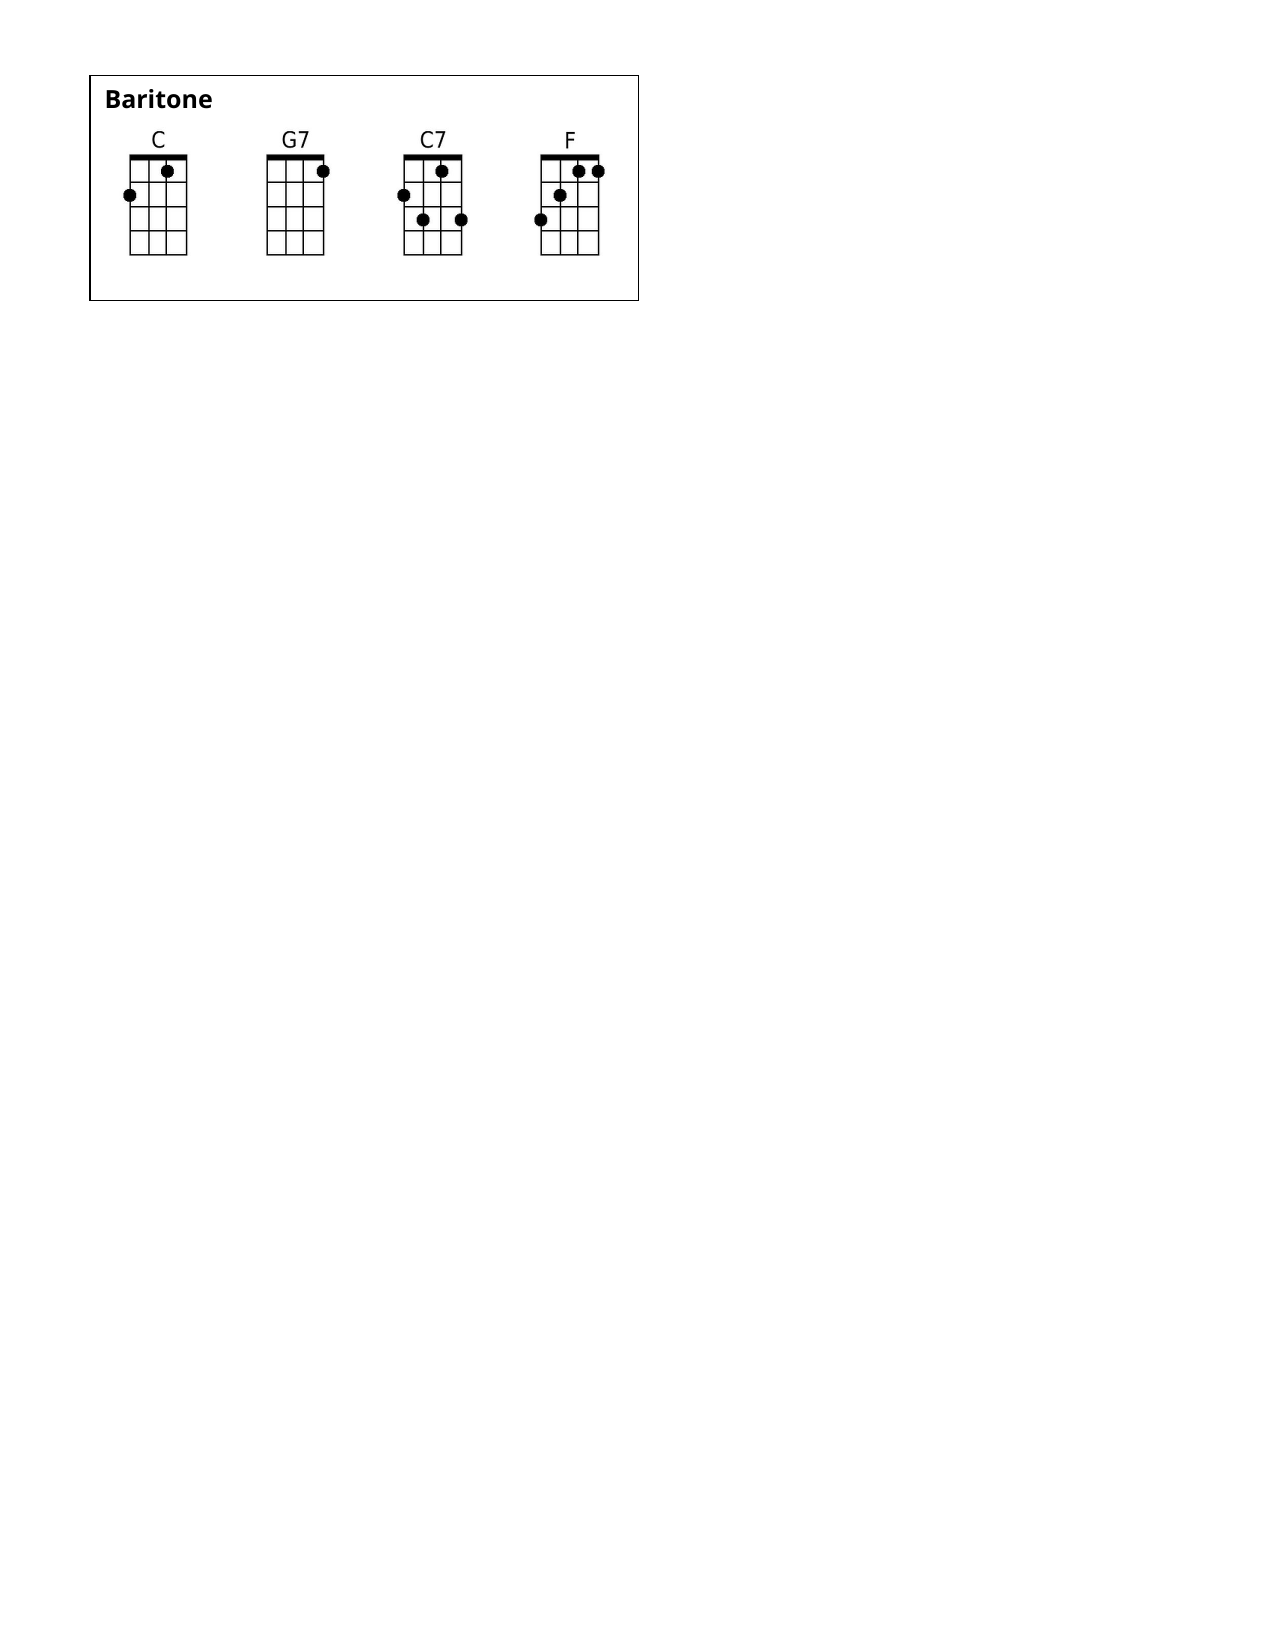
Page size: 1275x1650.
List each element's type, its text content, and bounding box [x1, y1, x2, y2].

table_cell Baritone [91, 76, 227, 122]
table_cell [227, 76, 364, 122]
picture [239, 127, 352, 278]
table_cell [1050, 122, 1185, 300]
table_cell [1050, 75, 1185, 122]
table_cell [776, 75, 913, 122]
picture [376, 127, 490, 278]
table_cell [227, 122, 364, 300]
table_cell [913, 122, 1050, 300]
table_cell [502, 76, 638, 122]
picture [102, 127, 215, 278]
table_cell [639, 75, 776, 122]
table_cell [913, 75, 1050, 122]
table_cell [639, 122, 776, 300]
picture [513, 127, 627, 278]
table_cell [502, 122, 638, 300]
table_cell [364, 76, 502, 122]
table_cell [776, 122, 913, 300]
table_cell [364, 122, 502, 300]
table_cell [91, 122, 227, 300]
